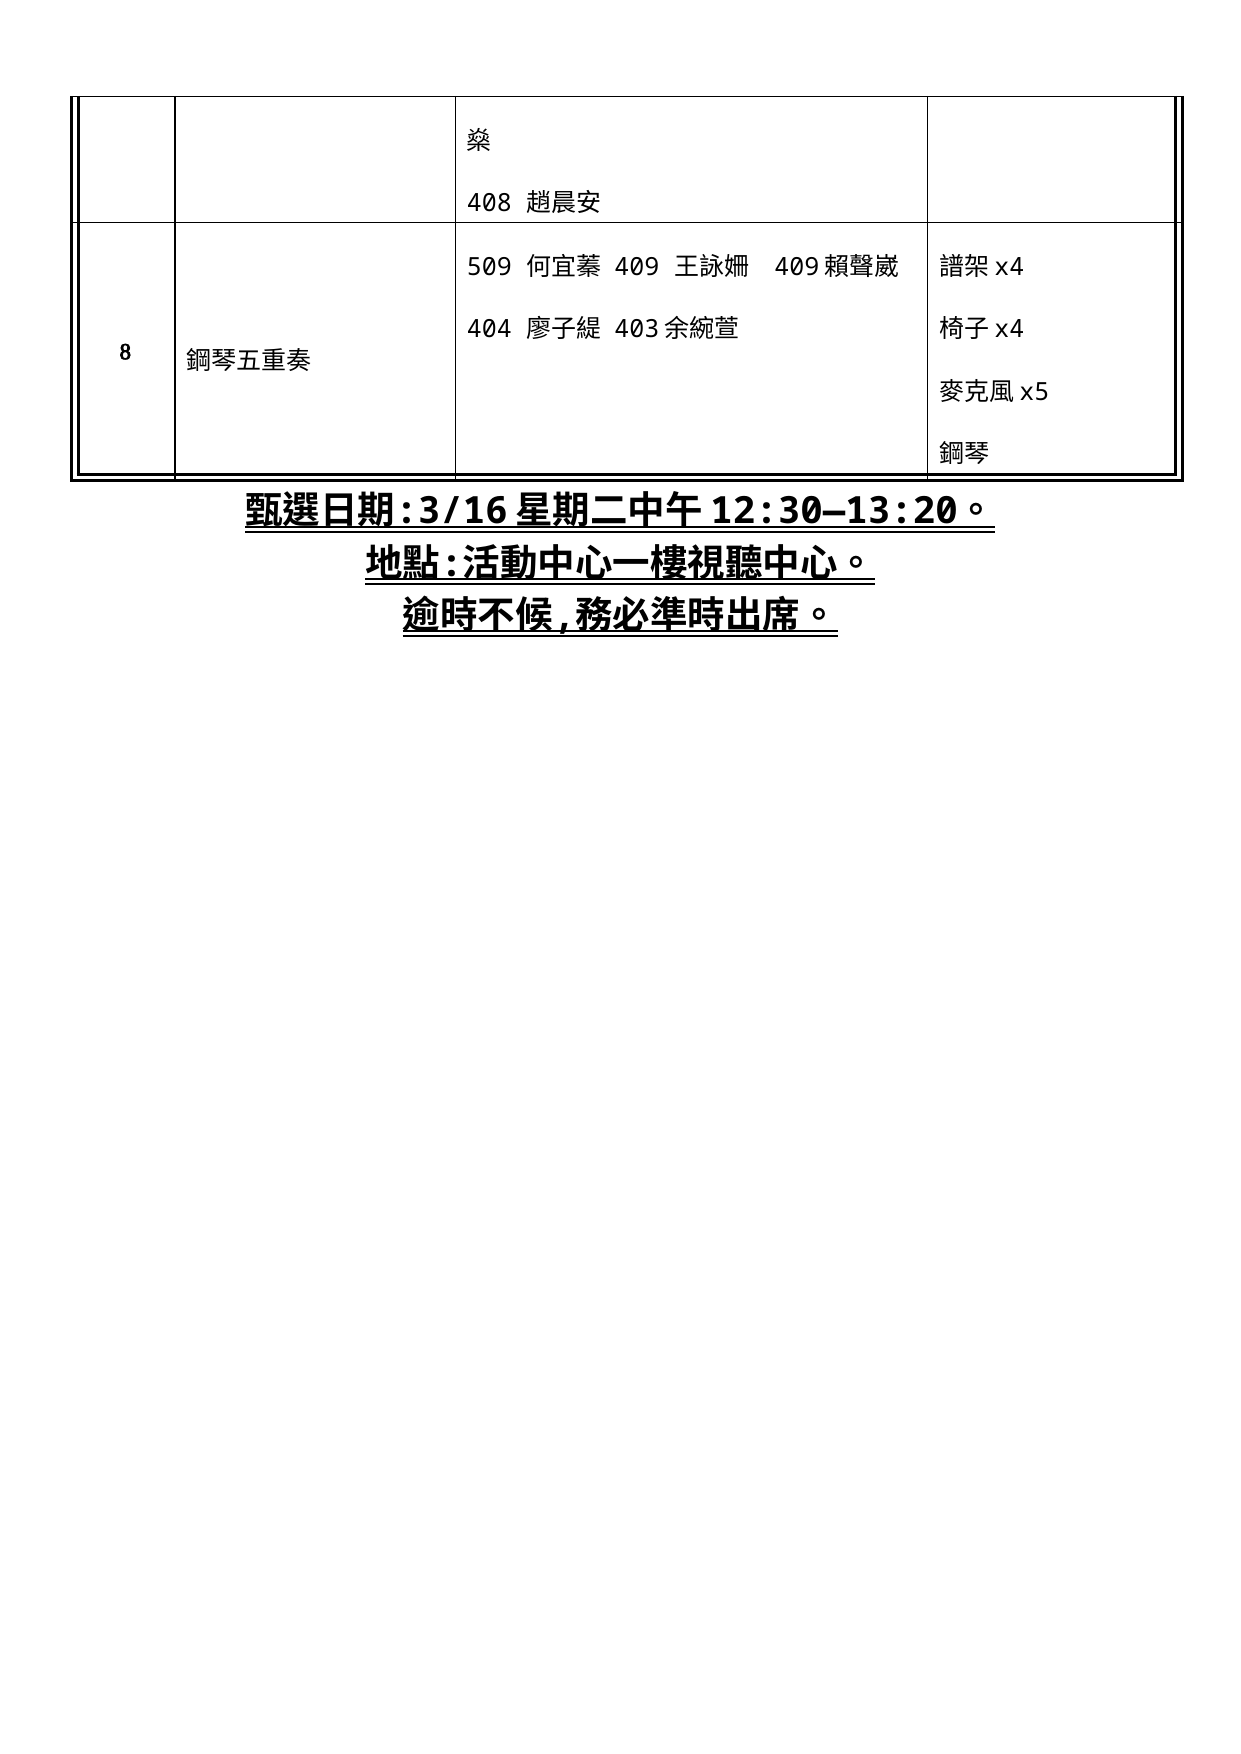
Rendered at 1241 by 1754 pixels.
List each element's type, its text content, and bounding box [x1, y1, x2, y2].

table_cell 燊 408 趙晨安 [456, 97, 927, 222]
table_cell [80, 97, 174, 222]
table_cell [928, 97, 1174, 222]
text 逾時不候,務必準時出席。 [75, 586, 1165, 638]
table_cell 509 何宜蓁 409 王詠姍 409賴聲崴 404 廖子緹 403余綩萱 [456, 223, 927, 473]
text 甄選日期:3/16星期二中午12:30—13:20。 [75, 482, 1165, 534]
table_cell 鋼琴五重奏 [176, 223, 455, 473]
table_cell  [80, 223, 174, 473]
table_cell 譜架x4 椅子x4 麥克風x5 鋼琴 [928, 223, 1174, 473]
table_cell [176, 97, 455, 222]
text 地點:活動中心一樓視聽中心。 [75, 534, 1165, 586]
